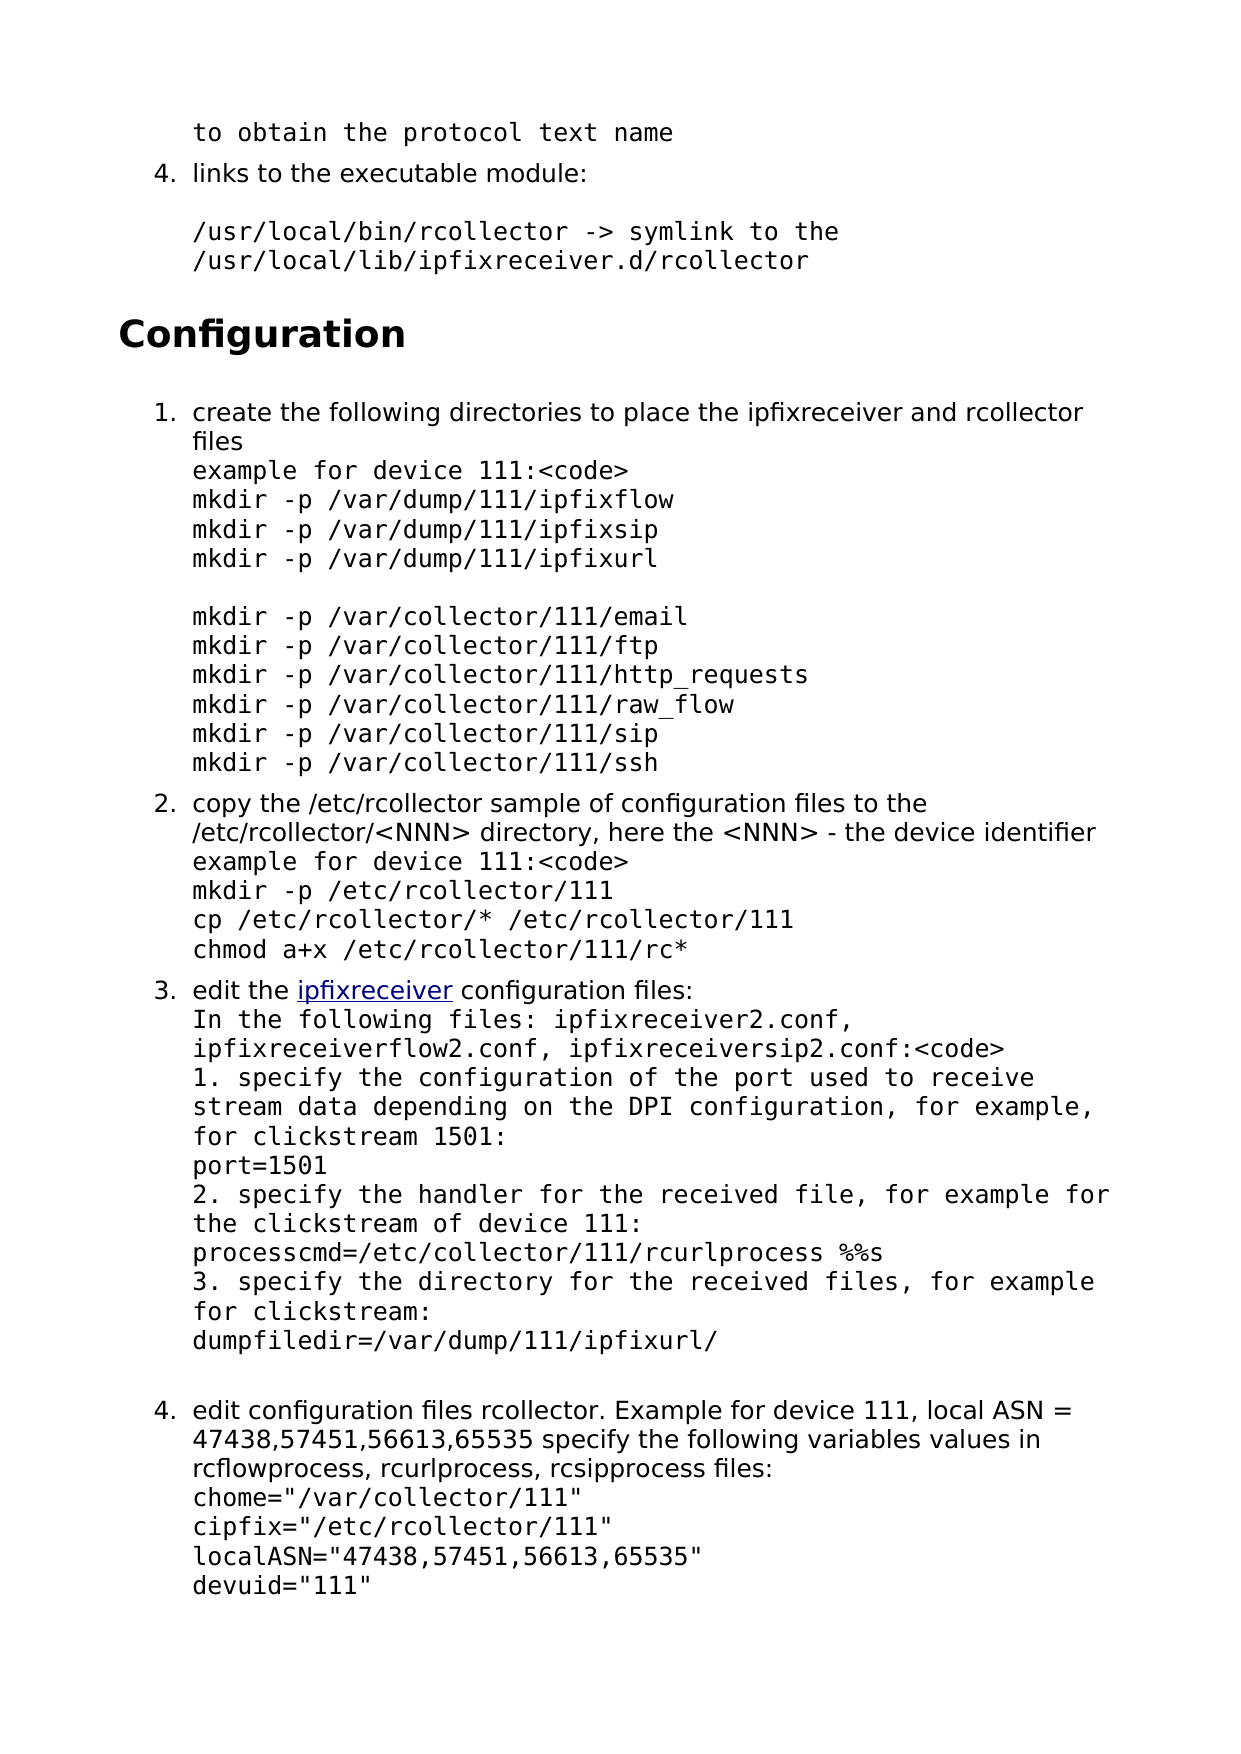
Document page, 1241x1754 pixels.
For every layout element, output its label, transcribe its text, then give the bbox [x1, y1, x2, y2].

list /usr/local/bin/rcollector -> symlink to the /usr/local/lib/ipfixreceiver.d/rcollector [177, 217, 1122, 276]
list chome="/var/collector/111" cipfix="/etc/rcollector/111" localASN="47438,57451,56613,65535" devuid="111" [177, 1483, 1122, 1600]
list links to the executable module: [177, 159, 1122, 217]
list create the following directories to place the ipfixreceiver and rcollector files [177, 398, 1122, 456]
list edit configuration files rcollector. Example for device 111, local ASN = 47438,57451,56613,65535 specify the following variables values in rcflowprocess, rcurlprocess, rcsipprocess files: [177, 1396, 1122, 1483]
list example for device 111:<code> mkdir -p /var/dump/111/ipfixflow mkdir -p /var/dump/111/ipfixsip mkdir -p /var/dump/111/ipfixurl mkdir -p /var/collector/111/email mkdir -p /var/collector/111/ftp mkdir -p /var/collector/111/http_requests mkdir -p /var/collector/111/raw_flow mkdir -p /var/collector/111/sip mkdir -p /var/collector/111/ssh [177, 456, 1122, 777]
list edit the ipfixreceiver configuration files: [177, 976, 1122, 1005]
list example for device 111:<code> mkdir -p /etc/rcollector/111 cp /etc/rcollector/* /etc/rcollector/111 chmod a+x /etc/rcollector/111/rc* [177, 847, 1122, 964]
list copy the /etc/rcollector sample of configuration files to the /etc/rcollector/<NNN> directory, here the <NNN> - the device identifier [177, 789, 1122, 847]
list to obtain the protocol text name [177, 118, 1122, 147]
list In the following files: ipfixreceiver2.conf, ipfixreceiverflow2.conf, ipfixreceiversip2.conf:<code> 1. specify the configuration of the port used to receive stream data depending on the DPI configuration, for example, for clickstream 1501: port=1501 2. specify the handler for the received file, for example for the clickstream of device 111: processcmd=/etc/collector/111/rcurlprocess %%s 3. specify the directory for the received files, for example for clickstream: dumpfiledir=/var/dump/111/ipfixurl/ [177, 1005, 1122, 1384]
subtitle Configuration [118, 312, 1122, 356]
